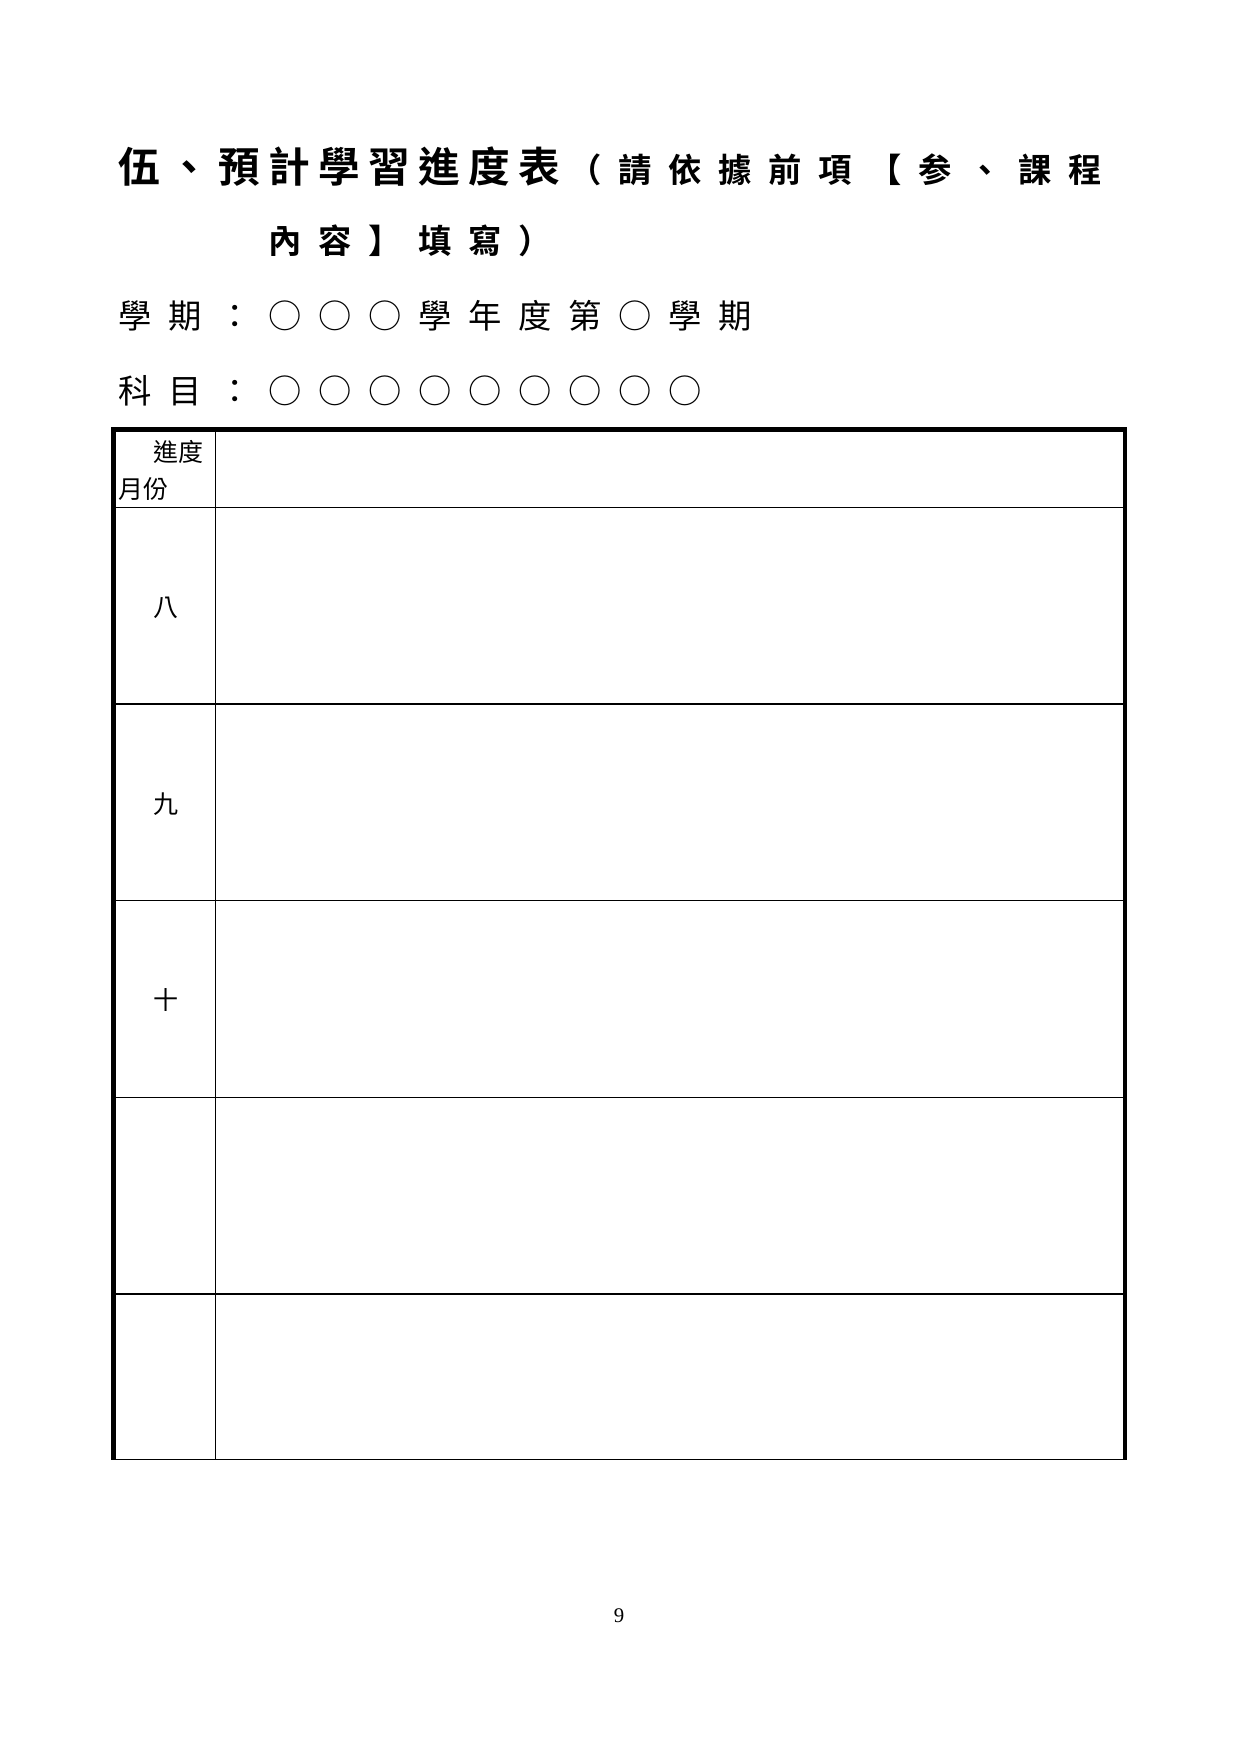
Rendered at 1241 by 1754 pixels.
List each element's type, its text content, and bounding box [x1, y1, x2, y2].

text 科目：○○○○○○○○○ [118, 352, 1118, 427]
text 學期：○○○學年度第○學期 [118, 277, 1118, 352]
table_cell [216, 901, 1123, 1096]
table_cell [116, 1098, 215, 1293]
table_header 進度 月份 [116, 432, 215, 507]
text 伍、預計學習進度表（請依據前項【参、課程內容】填寫） [118, 127, 1118, 277]
table_cell [116, 1295, 215, 1458]
table_cell [216, 508, 1123, 703]
table_cell [216, 1098, 1123, 1293]
table_cell [216, 1295, 1123, 1458]
table_cell 九 [116, 705, 215, 900]
table_header [216, 432, 1123, 507]
table_cell [216, 705, 1123, 900]
table_cell 十 [116, 901, 215, 1096]
table_cell 八 [116, 508, 215, 703]
